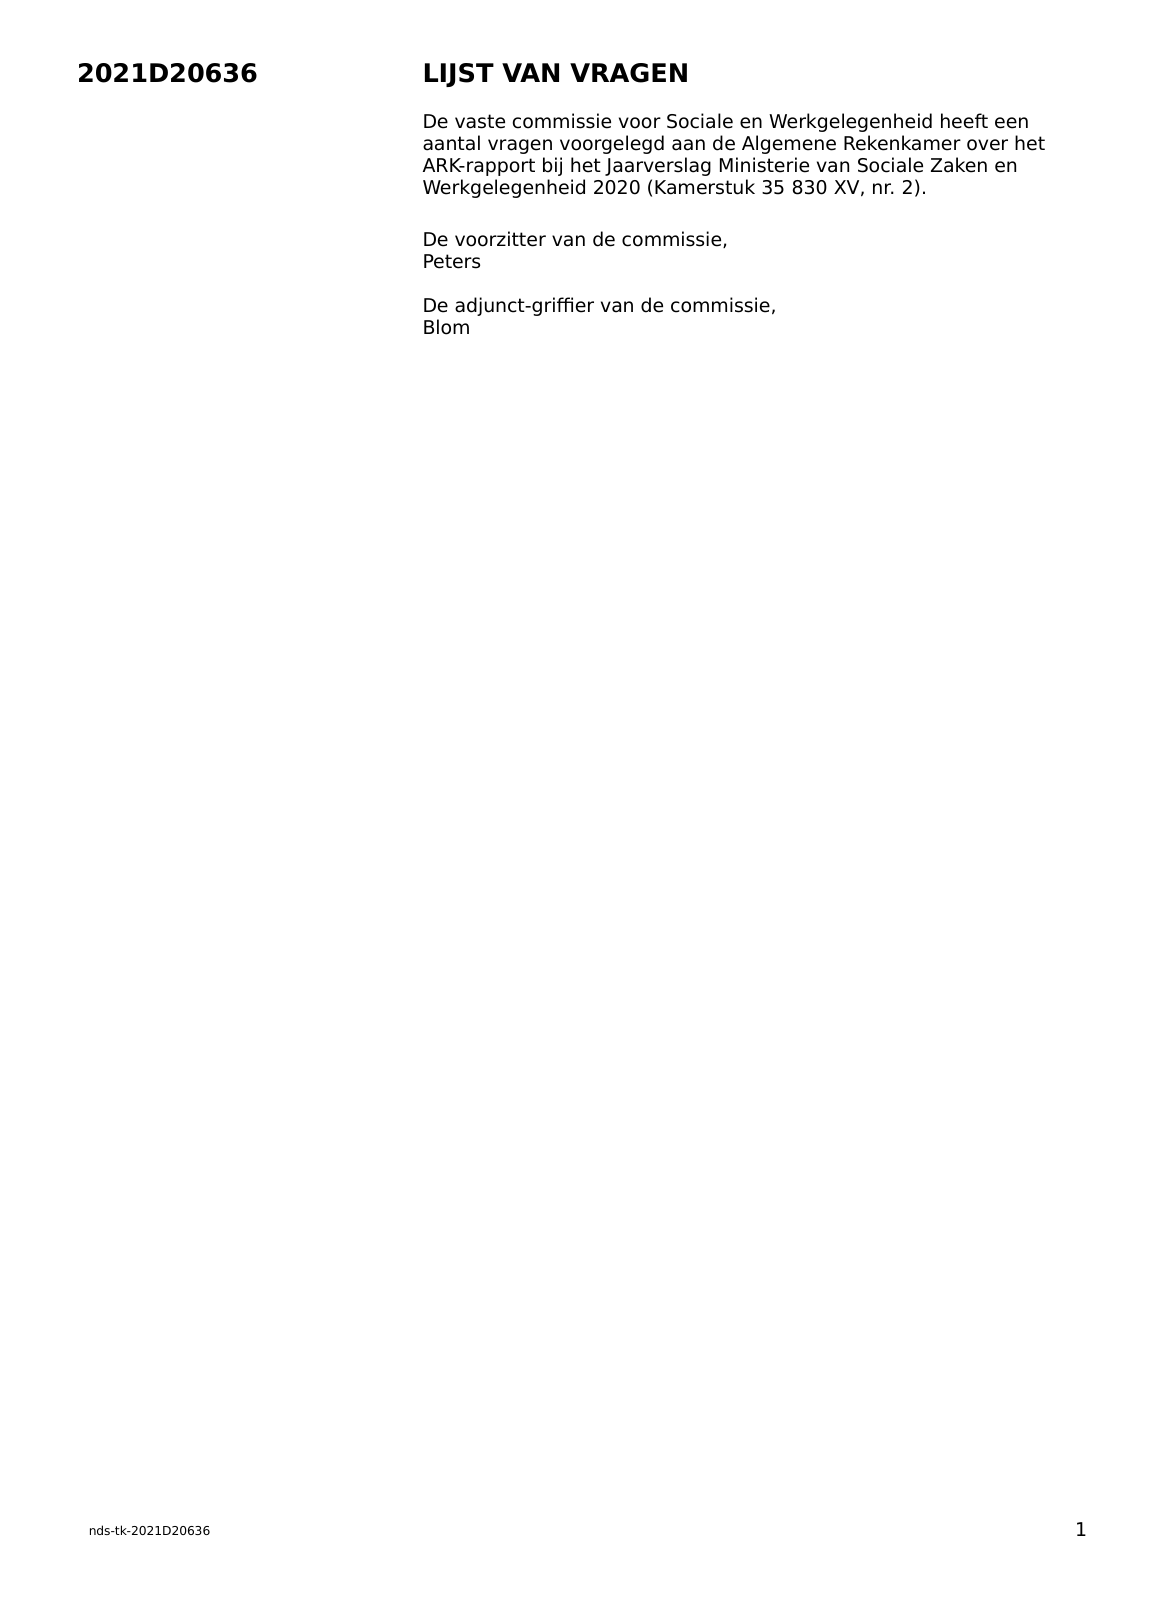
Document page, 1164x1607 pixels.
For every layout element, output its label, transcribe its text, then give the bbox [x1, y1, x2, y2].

text De voorzitter van de commissie, Peters [422, 229, 1087, 273]
text 2021D20636 LIJST VAN VRAGEN [77, 59, 1087, 89]
text nds-tk-2021D20636 [88, 1524, 323, 1538]
text De vaste commissie voor Sociale en Werkgelegenheid heeft een aantal vragen voorgelegd aan de Algemene Rekenkamer over het ARK-rapport bij het Jaarverslag Ministerie van Sociale Zaken en Werkgelegenheid 2020 (Kamerstuk 35 830 XV, nr. 2). [422, 111, 1087, 199]
text De adjunct-griffier van de commissie, Blom [422, 295, 1087, 339]
